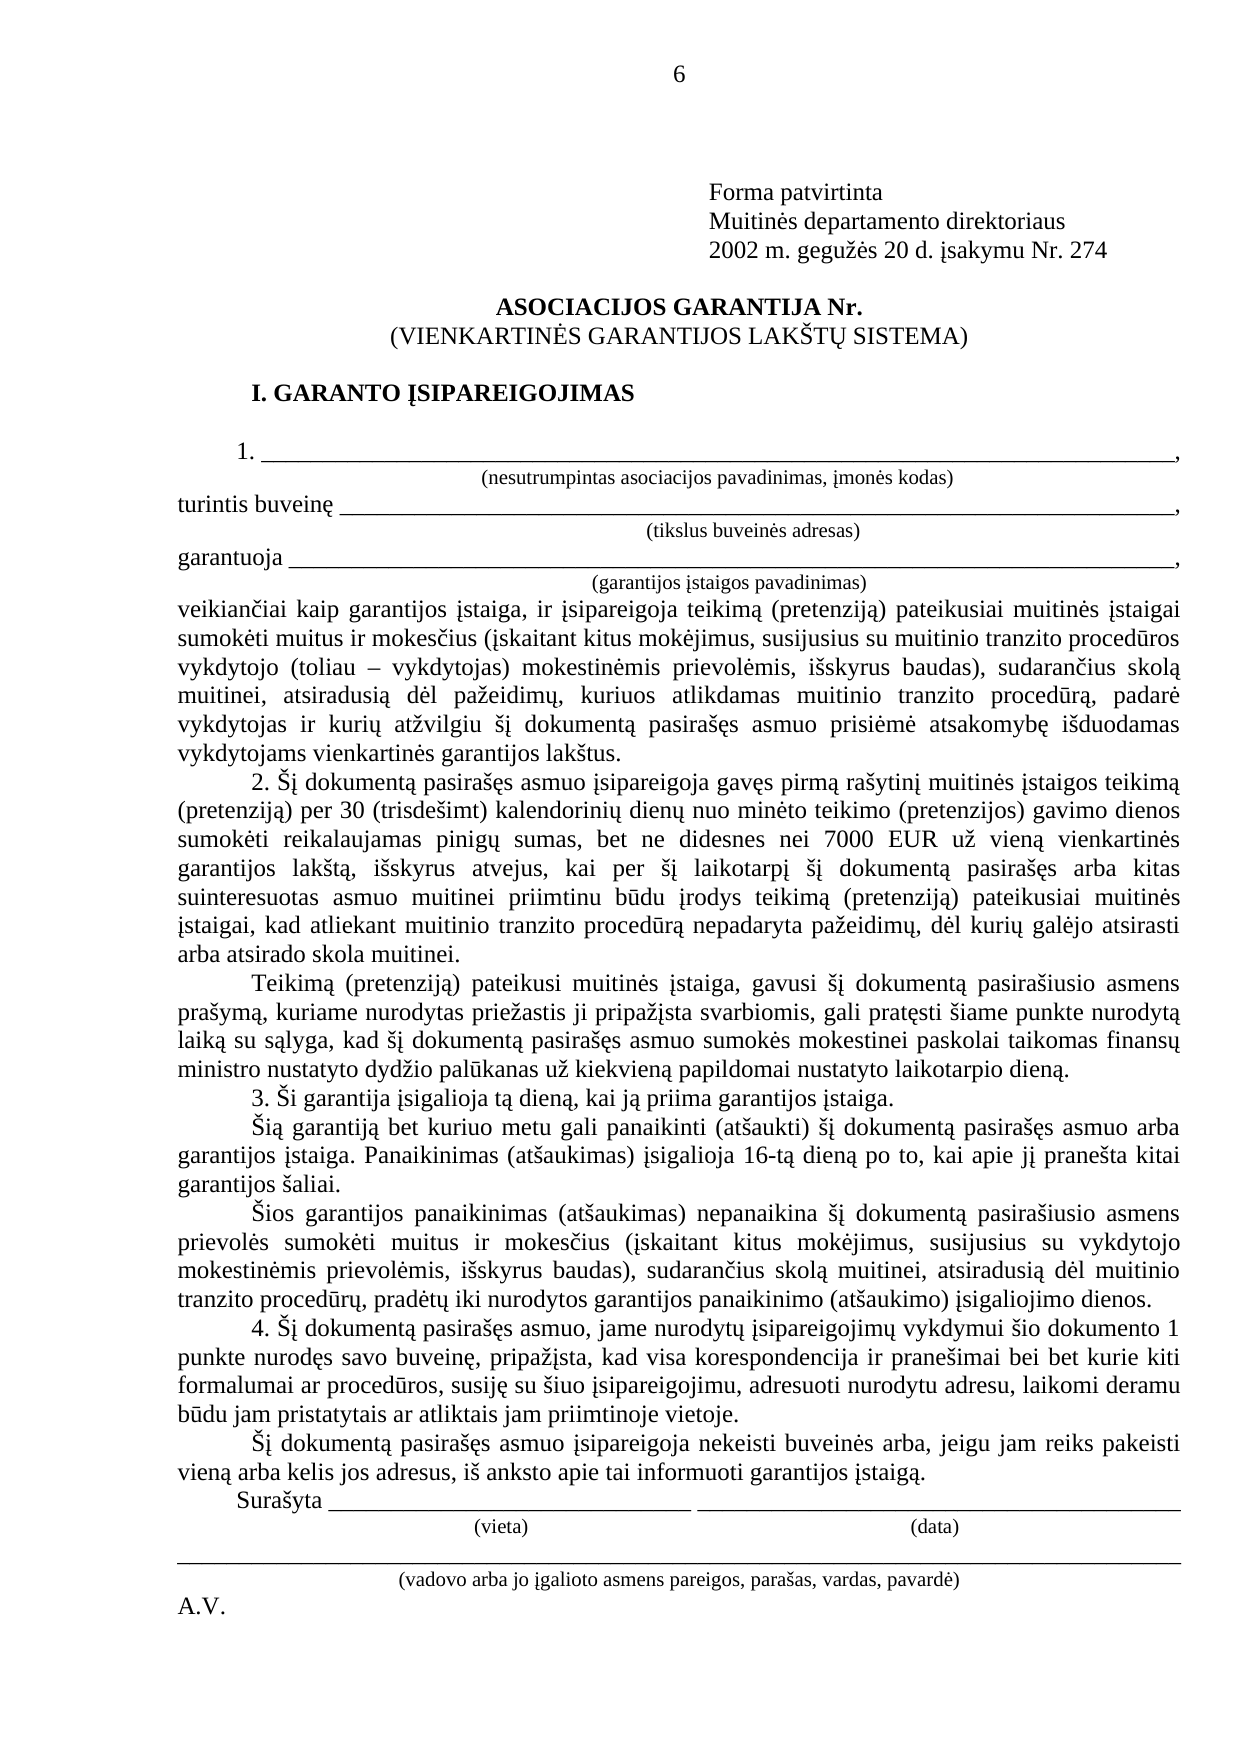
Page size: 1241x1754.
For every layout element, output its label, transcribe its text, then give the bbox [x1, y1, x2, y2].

text (tikslus buveinės adresas) [177, 517, 1181, 542]
text 3. Ši garantija įsigalioja tą dieną, kai ją priima garantijos įstaiga. [177, 1083, 1181, 1112]
text Surašyta _____________________________ [177, 1486, 1181, 1514]
text (garantijos įstaigos pavadinimas) [177, 570, 1181, 594]
text 1. , [177, 436, 1181, 465]
text (vieta) (data) [177, 1514, 1181, 1538]
text Muitinės departamento direktoriaus [177, 206, 1181, 235]
text turintis buveinę , [177, 489, 1181, 517]
text ASOCIACIJOS GARANTIJA Nr. [177, 292, 1181, 321]
text Teikimą (pretenziją) pateikusi muitinės įstaiga, gavusi šį dokumentą pasirašiusio asmens prašymą, kuriame nurodytas priežastis ji pripažįsta svarbiomis, gali pratęsti šiame punkte nurodytą laiką su sąlyga, kad šį dokumentą pasirašęs asmuo sumokės mokestinei paskolai taikomas finansų ministro nustatyto dydžio palūkanas už kiekvieną papildomai nustatyto laikotarpio dieną. [177, 968, 1181, 1083]
text Forma patvirtinta [709, 177, 1181, 206]
text (VIENKARTINĖS GARANTIJOS LAKŠTŲ SISTEMA) [177, 321, 1181, 350]
text I. GARANTO ĮSIPAREIGOJIMAS [177, 378, 1181, 407]
text (nesutrumpintas asociacijos pavadinimas, įmonės kodas) [177, 465, 1181, 489]
text 4. Šį dokumentą pasirašęs asmuo, jame nurodytų įsipareigojimų vykdymui šio dokumento 1 punkte nurodęs savo buveinę, pripažįsta, kad visa korespondencija ir pranešimai bei bet kurie kiti formalumai ar procedūros, susiję su šiuo įsipareigojimu, adresuoti nurodytu adresu, laikomi deramu būdu jam pristatytais ar atliktais jam priimtinoje vietoje. [177, 1313, 1181, 1428]
text (vadovo arba jo įgalioto asmens pareigos, parašas, vardas, pavardė) [177, 1567, 1181, 1591]
text A.V. [177, 1591, 1181, 1620]
text veikiančiai kaip garantijos įstaiga, ir įsipareigoja teikimą (pretenziją) pateikusiai muitinės įstaigai sumokėti muitus ir mokesčius (įskaitant kitus mokėjimus, susijusius su muitinio tranzito procedūros vykdytojo (toliau – vykdytojas) mokestinėmis prievolėmis, išskyrus baudas), sudarančius skolą muitinei, atsiradusią dėl pažeidimų, kuriuos atlikdamas muitinio tranzito procedūrą, padarė vykdytojas ir kurių atžvilgiu šį dokumentą pasirašęs asmuo prisiėmė atsakomybę išduodamas vykdytojams vienkartinės garantijos lakštus. [177, 594, 1181, 767]
text Šios garantijos panaikinimas (atšaukimas) nepanaikina šį dokumentą pasirašiusio asmens prievolės sumokėti muitus ir mokesčius (įskaitant kitus mokėjimus, susijusius su vykdytojo mokestinėmis prievolėmis, išskyrus baudas), sudarančius skolą muitinei, atsiradusią dėl muitinio tranzito procedūrų, pradėtų iki nurodytos garantijos panaikinimo (atšaukimo) įsigaliojimo dienos. [177, 1198, 1181, 1313]
text Šį dokumentą pasirašęs asmuo įsipareigoja nekeisti buveinės arba, jeigu jam reiks pakeisti vieną arba kelis jos adresus, iš anksto apie tai informuoti garantijos įstaigą. [177, 1428, 1181, 1486]
text 2002 m. gegužės 20 d. įsakymu Nr. 274 [177, 235, 1181, 263]
text garantuoja , [177, 542, 1181, 570]
text 2. Šį dokumentą pasirašęs asmuo įsipareigoja gavęs pirmą rašytinį muitinės įstaigos teikimą (pretenziją) per 30 (trisdešimt) kalendorinių dienų nuo minėto teikimo (pretenzijos) gavimo dienos sumokėti reikalaujamas pinigų sumas, bet ne didesnes nei 7000 EUR už vieną vienkartinės garantijos lakštą, išskyrus atvejus, kai per šį laikotarpį šį dokumentą pasirašęs arba kitas suinteresuotas asmuo muitinei priimtinu būdu įrodys teikimą (pretenziją) pateikusiai muitinės įstaigai, kad atliekant muitinio tranzito procedūrą nepadaryta pažeidimų, dėl kurių galėjo atsirasti arba atsirado skola muitinei. [177, 767, 1181, 968]
text Šią garantiją bet kuriuo metu gali panaikinti (atšaukti) šį dokumentą pasirašęs asmuo arba garantijos įstaiga. Panaikinimas (atšaukimas) įsigalioja 16-tą dieną po to, kai apie jį pranešta kitai garantijos šaliai. [177, 1112, 1181, 1198]
